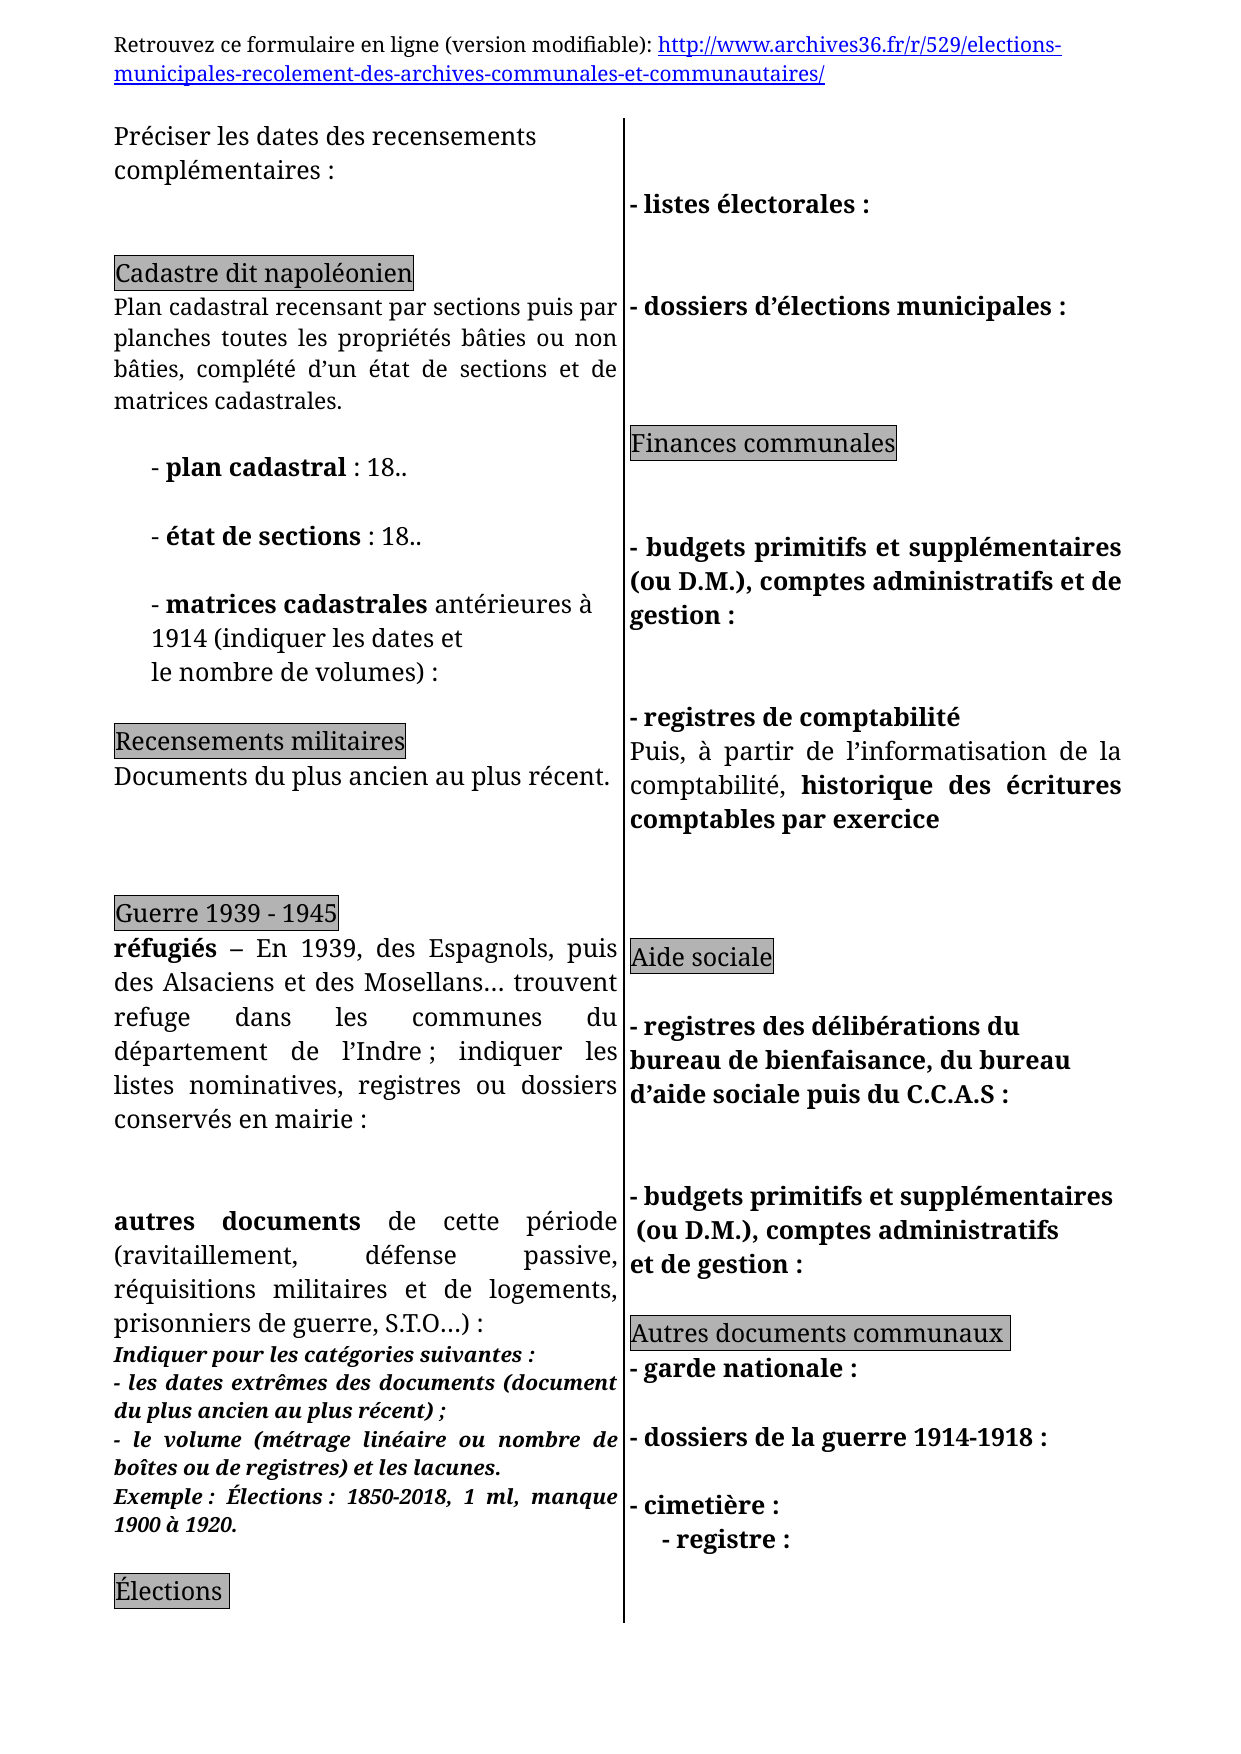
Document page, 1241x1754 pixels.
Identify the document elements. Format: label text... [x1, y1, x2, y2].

text autres documents de cette période (ravitaillement, défense passive, réquisitions militaires et de logements, prisonniers de guerre, S.T.O…) : [114, 1203, 618, 1340]
text - dossiers de la guerre 1914-1918 : [629, 1419, 1122, 1453]
text Finances communales [631, 426, 896, 460]
text - budgets primitifs et supplémentaires [629, 1179, 1122, 1213]
text Recensements militaires [115, 724, 405, 758]
text Plan cadastral recensant par sections puis par planches toutes les propriétés bâties ou non bâties, complété d’un état de sections et de matrices cadastrales. [114, 291, 618, 416]
text et de gestion : [629, 1247, 1122, 1281]
subtitle Autres documents communaux [631, 1316, 1010, 1350]
text Élections [115, 1574, 229, 1608]
subtitle Guerre 1939 - 1945 [115, 896, 338, 930]
text Cadastre dit napoléonien [115, 256, 413, 290]
text - garde nationale : [629, 1351, 1122, 1385]
text [406, 722, 618, 759]
text [774, 938, 1122, 974]
text [414, 255, 618, 291]
text (ou D.M.), comptes administratifs [629, 1213, 1122, 1247]
subtitle [339, 895, 618, 931]
text - les dates extrêmes des documents (document du plus ancien au plus récent) ; [114, 1368, 618, 1425]
text - dossiers d’élections municipales : [629, 289, 1122, 323]
text Documents du plus ancien au plus récent. [114, 759, 618, 793]
text Indiquer pour les catégories suivantes : [114, 1340, 618, 1368]
text - budgets primitifs et supplémentaires (ou D.M.), comptes administratifs et de gestion : [629, 529, 1122, 632]
text réfugiés – En 1939, des Espagnols, puis des Alsaciens et des Mosellans… trouvent refuge dans les communes du département de l’Indre ; indiquer les listes nominatives, registres ou dossiers conservés en mairie : [114, 931, 618, 1135]
text le nombre de volumes) : [151, 654, 618, 688]
text Aide sociale [631, 939, 773, 973]
text 1914 (indiquer les dates et [151, 620, 618, 654]
text [230, 1573, 618, 1609]
text - listes électorales : [629, 187, 1122, 221]
text - registres des délibérations du [629, 1008, 1122, 1042]
text - plan cadastral : 18.. [151, 450, 618, 484]
text - le volume (métrage linéaire ou nombre de boîtes ou de registres) et les lacunes. [114, 1425, 618, 1482]
text bureau de bienfaisance, du bureau [629, 1042, 1122, 1076]
text Préciser les dates des recensements complémentaires : [114, 118, 618, 187]
text Exemple : Élections : 1850-2018, 1 ml, manque 1900 à 1920. [114, 1482, 618, 1539]
text [897, 425, 1122, 461]
subtitle [1011, 1315, 1122, 1351]
text d’aide sociale puis du C.C.A.S : [629, 1076, 1122, 1111]
text - registres de comptabilité [629, 700, 1122, 734]
text Puis, à partir de l’informatisation de la comptabilité, historique des écritures comptables par exercice [629, 734, 1122, 836]
text - matrices cadastrales antérieures à [151, 586, 618, 620]
text - état de sections : 18.. [151, 518, 618, 552]
text - cimetière : - registre : [629, 1487, 1122, 1589]
